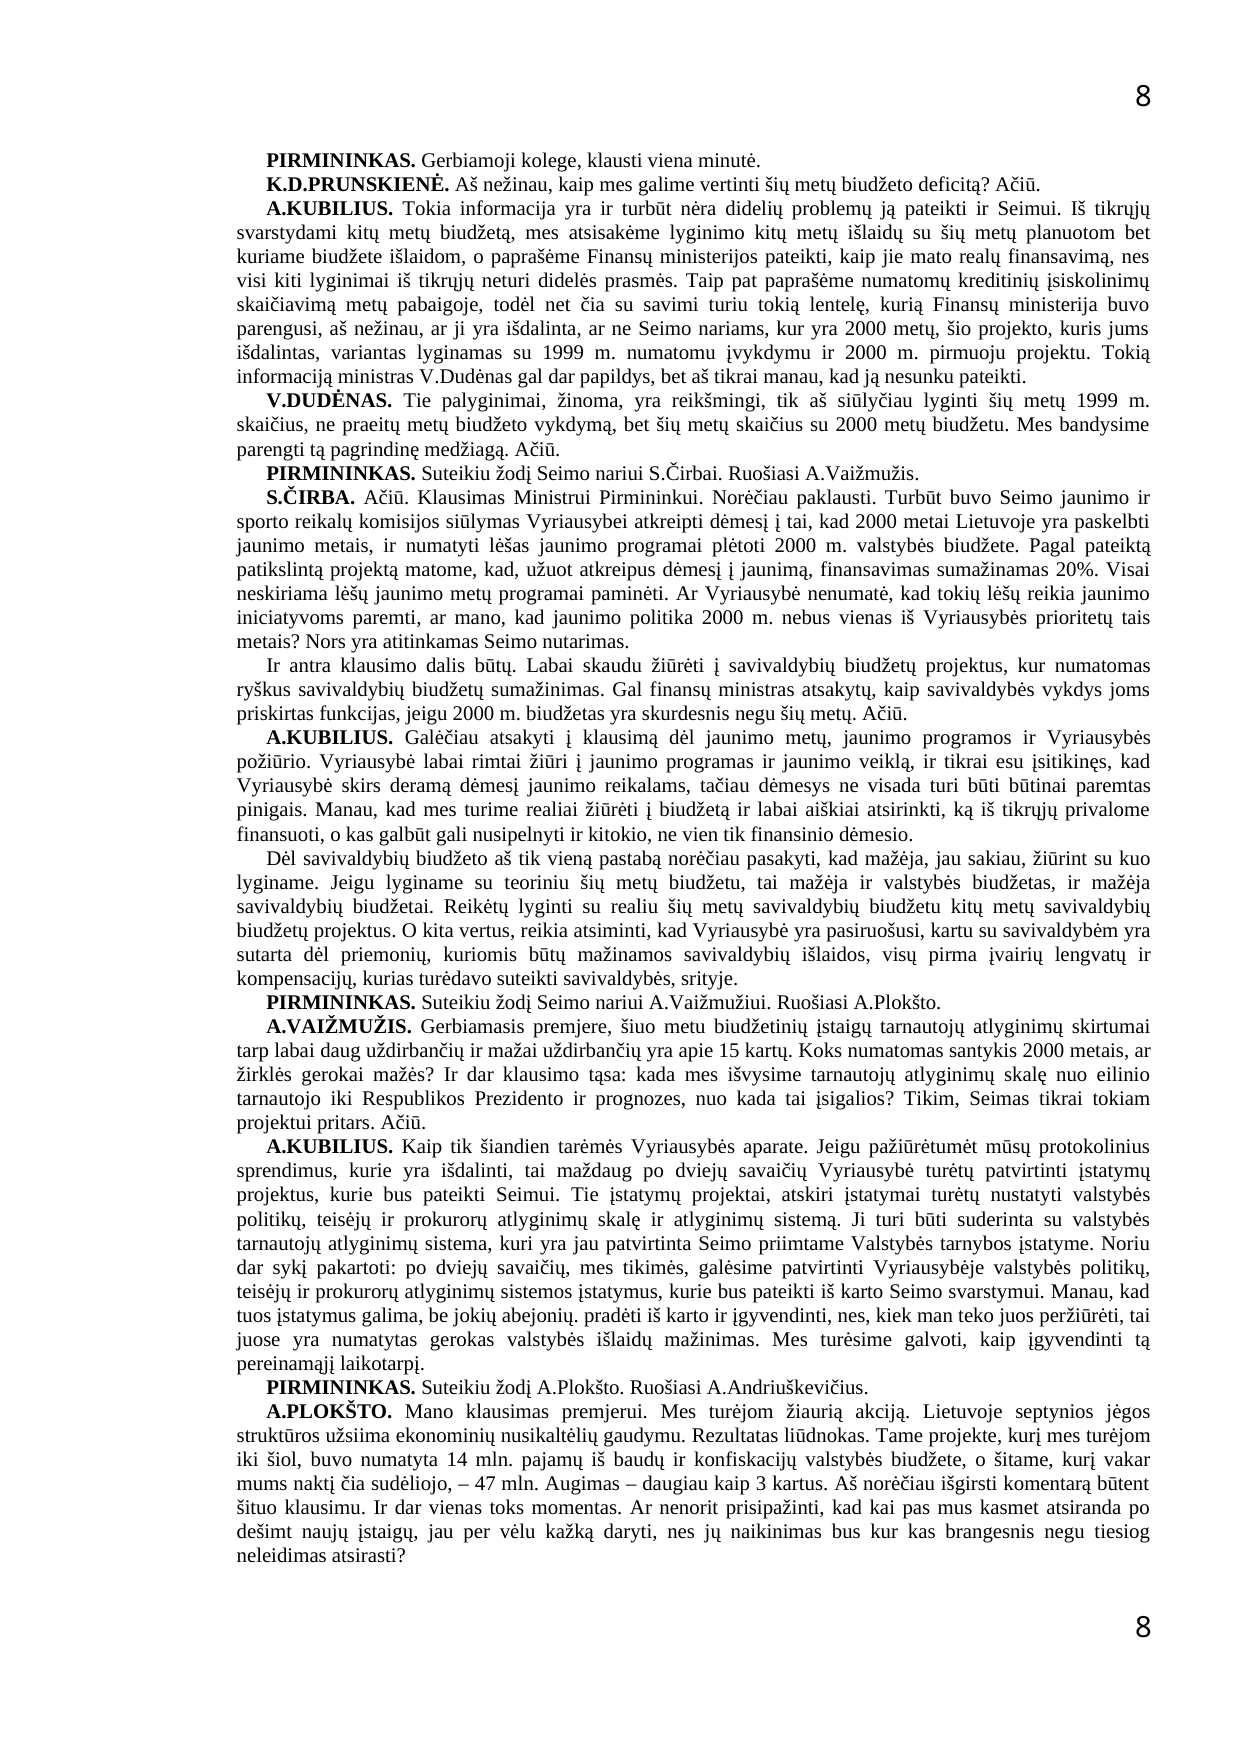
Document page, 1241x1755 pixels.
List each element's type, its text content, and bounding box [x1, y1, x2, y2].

text PIRMININKAS. Suteikiu žodį Seimo nariui A.Vaižmužiui. Ruošiasi A.Plokšto. [236, 990, 1152, 1014]
text PIRMININKAS. Suteikiu žodį Seimo nariui S.Čirbai. Ruošiasi A.Vaižmužis. [236, 461, 1152, 484]
text Dėl savivaldybių biudžeto aš tik vieną pastabą norėčiau pasakyti, kad mažėja, jau sakiau, žiūrint su kuo lyginame. Jeigu lyginame su teoriniu šių metų biudžetu, tai mažėja ir valstybės biudžetas, ir mažėja savivaldybių biudžetai. Reikėtų lyginti su realiu šių metų savivaldybių biudžetu kitų metų savivaldybių biudžetų projektus. O kita vertus, reikia atsiminti, kad Vyriausybė yra pasiruošusi, kartu su savivaldybėm yra sutarta dėl priemonių, kuriomis būtų mažinamos savivaldybių išlaidos, visų pirma įvairių lengvatų ir kompensacijų, kurias turėdavo suteikti savivaldybės, srityje. [236, 846, 1152, 990]
text K.D.PRUNSKIENĖ. Aš nežinau, kaip mes galime vertinti šių metų biudžeto deficitą? Ačiū. [236, 172, 1152, 196]
text A.KUBILIUS. Tokia informacija yra ir turbūt nėra didelių problemų ją pateikti ir Seimui. Iš tikrųjų svarstydami kitų metų biudžetą, mes atsisakėme lyginimo kitų metų išlaidų su šių metų planuotom bet kuriame biudžete išlaidom, o paprašėme Finansų ministerijos pateikti, kaip jie mato realų finansavimą, nes visi kiti lyginimai iš tikrųjų neturi didelės prasmės. Taip pat paprašėme numatomų kreditinių įsiskolinimų skaičiavimą metų pabaigoje, todėl net čia su savimi turiu tokią lentelę, kurią Finansų ministerija buvo parengusi, aš nežinau, ar ji yra išdalinta, ar ne Seimo nariams, kur yra 2000 metų, šio projekto, kuris jums išdalintas, variantas lyginamas su 1999 m. numatomu įvykdymu ir 2000 m. pirmuoju projektu. Tokią informaciją ministras V.Dudėnas gal dar papildys, bet aš tikrai manau, kad ją nesunku pateikti. [236, 196, 1152, 388]
text Ir antra klausimo dalis būtų. Labai skaudu žiūrėti į savivaldybių biudžetų projektus, kur numatomas ryškus savivaldybių biudžetų sumažinimas. Gal finansų ministras atsakytų, kaip savivaldybės vykdys joms priskirtas funkcijas, jeigu 2000 m. biudžetas yra skurdesnis negu šių metų. Ačiū. [236, 653, 1152, 725]
text A.KUBILIUS. Kaip tik šiandien tarėmės Vyriausybės aparate. Jeigu pažiūrėtumėt mūsų protokolinius sprendimus, kurie yra išdalinti, tai maždaug po dviejų savaičių Vyriausybė turėtų patvirtinti įstatymų projektus, kurie bus pateikti Seimui. Tie įstatymų projektai, atskiri įstatymai turėtų nustatyti valstybės politikų, teisėjų ir prokurorų atlyginimų skalę ir atlyginimų sistemą. Ji turi būti suderinta su valstybės tarnautojų atlyginimų sistema, kuri yra jau patvirtinta Seimo priimtame Valstybės tarnybos įstatyme. Noriu dar sykį pakartoti: po dviejų savaičių, mes tikimės, galėsime patvirtinti Vyriausybėje valstybės politikų, teisėjų ir prokurorų atlyginimų sistemos įstatymus, kurie bus pateikti iš karto Seimo svarstymui. Manau, kad tuos įstatymus galima, be jokių abejonių. pradėti iš karto ir įgyvendinti, nes, kiek man teko juos peržiūrėti, tai juose yra numatytas gerokas valstybės išlaidų mažinimas. Mes turėsime galvoti, kaip įgyvendinti tą pereinamąjį laikotarpį. [236, 1134, 1152, 1375]
text A.KUBILIUS. Galėčiau atsakyti į klausimą dėl jaunimo metų, jaunimo programos ir Vyriausybės požiūrio. Vyriausybė labai rimtai žiūri į jaunimo programas ir jaunimo veiklą, ir tikrai esu įsitikinęs, kad Vyriausybė skirs deramą dėmesį jaunimo reikalams, tačiau dėmesys ne visada turi būti būtinai paremtas pinigais. Manau, kad mes turime realiai žiūrėti į biudžetą ir labai aiškiai atsirinkti, ką iš tikrųjų privalome finansuoti, o kas galbūt gali nusipelnyti ir kitokio, ne vien tik finansinio dėmesio. [236, 725, 1152, 846]
text PIRMININKAS. Suteikiu žodį A.Plokšto. Ruošiasi A.Andriuškevičius. [236, 1375, 1152, 1399]
text S.ČIRBA. Ačiū. Klausimas Ministrui Pirmininkui. Norėčiau paklausti. Turbūt buvo Seimo jaunimo ir sporto reikalų komisijos siūlymas Vyriausybei atkreipti dėmesį į tai, kad 2000 metai Lietuvoje yra paskelbti jaunimo metais, ir numatyti lėšas jaunimo programai plėtoti 2000 m. valstybės biudžete. Pagal pateiktą patikslintą projektą matome, kad, užuot atkreipus dėmesį į jaunimą, finansavimas sumažinamas 20%. Visai neskiriama lėšų jaunimo metų programai paminėti. Ar Vyriausybė nenumatė, kad tokių lėšų reikia jaunimo iniciatyvoms paremti, ar mano, kad jaunimo politika 2000 m. nebus vienas iš Vyriausybės prioritetų tais metais? Nors yra atitinkamas Seimo nutarimas. [236, 484, 1152, 653]
text A.PLOKŠTO. Mano klausimas premjerui. Mes turėjom žiaurią akciją. Lietuvoje septynios jėgos struktūros užsiima ekonominių nusikaltėlių gaudymu. Rezultatas liūdnokas. Tame projekte, kurį mes turėjom iki šiol, buvo numatyta 14 mln. pajamų iš baudų ir konfiskacijų valstybės biudžete, o šitame, kurį vakar mums naktį čia sudėliojo, – 47 mln. Augimas – daugiau kaip 3 kartus. Aš norėčiau išgirsti komentarą būtent šituo klausimu. Ir dar vienas toks momentas. Ar nenorit prisipažinti, kad kai pas mus kasmet atsiranda po dešimt naujų įstaigų, jau per vėlu kažką daryti, nes jų naikinimas bus kur kas brangesnis negu tiesiog neleidimas atsirasti? [236, 1399, 1152, 1567]
text A.VAIŽMUŽIS. Gerbiamasis premjere, šiuo metu biudžetinių įstaigų tarnautojų atlyginimų skirtumai tarp labai daug uždirbančių ir mažai uždirbančių yra apie 15 kartų. Koks numatomas santykis 2000 metais, ar žirklės gerokai mažės? Ir dar klausimo tąsa: kada mes išvysime tarnautojų atlyginimų skalę nuo eilinio tarnautojo iki Respublikos Prezidento ir prognozes, nuo kada tai įsigalios? Tikim, Seimas tikrai tokiam projektui pritars. Ačiū. [236, 1014, 1152, 1134]
text PIRMININKAS. Gerbiamoji kolege, klausti viena minutė. [236, 148, 1152, 172]
text V.DUDĖNAS. Tie palyginimai, žinoma, yra reikšmingi, tik aš siūlyčiau lyginti šių metų 1999 m. skaičius, ne praeitų metų biudžeto vykdymą, bet šių metų skaičius su 2000 metų biudžetu. Mes bandysime parengti tą pagrindinę medžiagą. Ačiū. [236, 388, 1152, 461]
